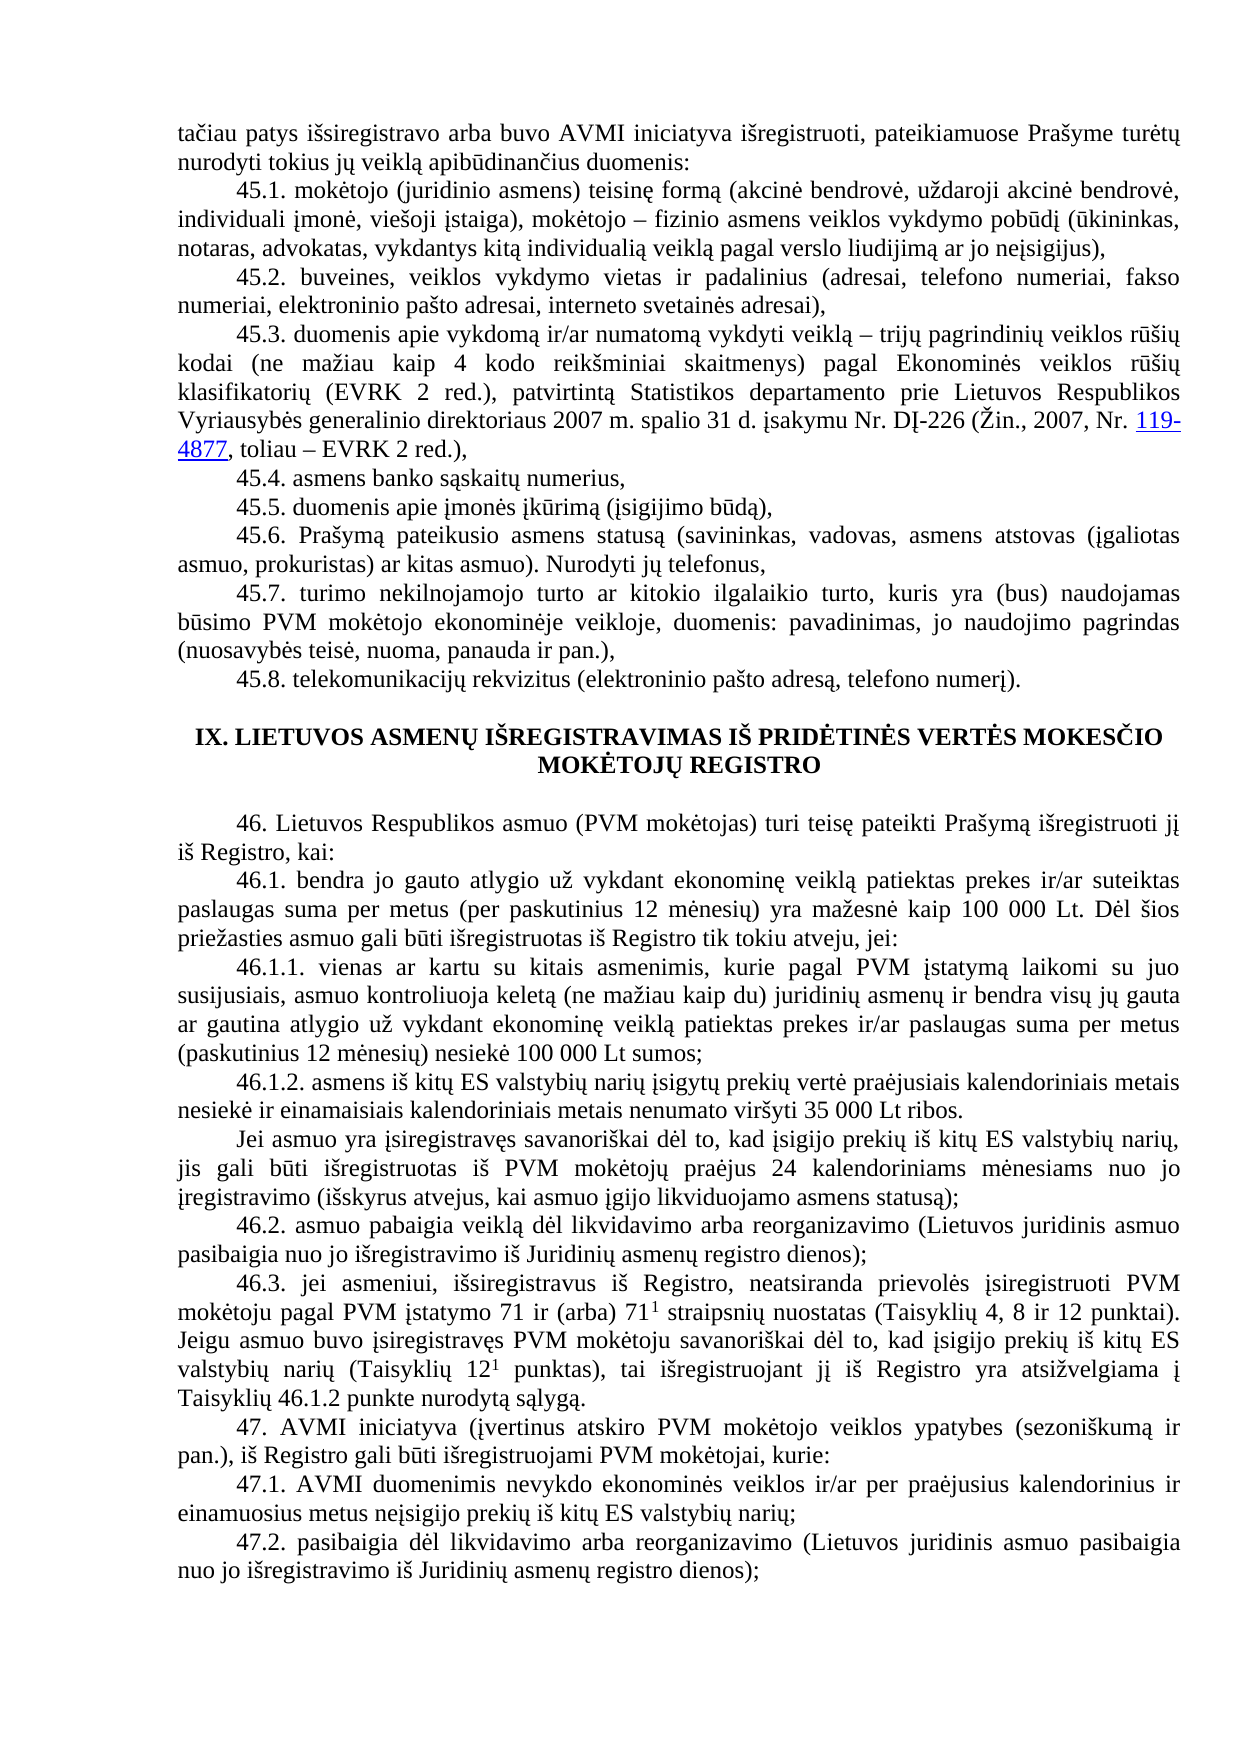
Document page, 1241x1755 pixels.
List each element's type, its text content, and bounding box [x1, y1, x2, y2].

text 45.8. telekomunikacijų rekvizitus (elektroninio pašto adresą, telefono numerį). [177, 664, 1181, 693]
text 45.5. duomenis apie įmonės įkūrimą (įsigijimo būdą), [177, 492, 1181, 521]
text 46. Lietuvos Respublikos asmuo (PVM mokėtojas) turi teisę pateikti Prašymą išregistruoti jį iš Registro, kai: [177, 808, 1181, 866]
text 46.2. asmuo pabaigia veiklą dėl likvidavimo arba reorganizavimo (Lietuvos juridinis asmuo pasibaigia nuo jo išregistravimo iš Juridinių asmenų registro dienos); [177, 1211, 1181, 1268]
text 47.2. pasibaigia dėl likvidavimo arba reorganizavimo (Lietuvos juridinis asmuo pasibaigia nuo jo išregistravimo iš Juridinių asmenų registro dienos); [177, 1527, 1181, 1584]
text 46.1. bendra jo gauto atlygio už vykdant ekonominę veiklą patiektas prekes ir/ar suteiktas paslaugas suma per metus (per paskutinius 12 mėnesių) yra mažesnė kaip 100 000 Lt. Dėl šios priežasties asmuo gali būti išregistruotas iš Registro tik tokiu atveju, jei: [177, 866, 1181, 952]
text 45.1. mokėtojo (juridinio asmens) teisinę formą (akcinė bendrovė, uždaroji akcinė bendrovė, individuali įmonė, viešoji įstaiga), mokėtojo – fizinio asmens veiklos vykdymo pobūdį (ūkininkas, notaras, advokatas, vykdantys kitą individualią veiklą pagal verslo liudijimą ar jo neįsigijus), [177, 176, 1181, 262]
text 45.7. turimo nekilnojamojo turto ar kitokio ilgalaikio turto, kuris yra (bus) naudojamas būsimo PVM mokėtojo ekonominėje veikloje, duomenis: pavadinimas, jo naudojimo pagrindas (nuosavybės teisė, nuoma, panauda ir pan.), [177, 578, 1181, 664]
text 47.1. AVMI duomenimis nevykdo ekonominės veiklos ir/ar per praėjusius kalendorinius ir einamuosius metus neįsigijo prekių iš kitų ES valstybių narių; [177, 1469, 1181, 1527]
text 47. AVMI iniciatyva (įvertinus atskiro PVM mokėtojo veiklos ypatybes (sezoniškumą ir pan.), iš Registro gali būti išregistruojami PVM mokėtojai, kurie: [177, 1412, 1181, 1469]
text 45.6. Prašymą pateikusio asmens statusą (savininkas, vadovas, asmens atstovas (įgaliotas asmuo, prokuristas) ar kitas asmuo). Nurodyti jų telefonus, [177, 521, 1181, 578]
text 45.2. buveines, veiklos vykdymo vietas ir padalinius (adresai, telefono numeriai, fakso numeriai, elektroninio pašto adresai, interneto svetainės adresai), [177, 262, 1181, 319]
text 46.3. jei asmeniui, išsiregistravus iš Registro, neatsiranda prievolės įsiregistruoti PVM mokėtoju pagal PVM įstatymo 71 ir (arba) 711 straipsnių nuostatas (Taisyklių 4, 8 ir 12 punktai). Jeigu asmuo buvo įsiregistravęs PVM mokėtoju savanoriškai dėl to, kad įsigijo prekių iš kitų ES valstybių narių (Taisyklių 121 punktas), tai išregistruojant jį iš Registro yra atsižvelgiama į Taisyklių 46.1.2 punkte nurodytą sąlygą. [177, 1268, 1181, 1412]
text 45.4. asmens banko sąskaitų numerius, [177, 463, 1181, 492]
text 45.3. duomenis apie vykdomą ir/ar numatomą vykdyti veiklą – trijų pagrindinių veiklos rūšių kodai (ne mažiau kaip 4 kodo reikšminiai skaitmenys) pagal Ekonominės veiklos rūšių klasifikatorių (EVRK 2 red.), patvirtintą Statistikos departamento prie Lietuvos Respublikos Vyriausybės generalinio direktoriaus 2007 m. spalio 31 d. įsakymu Nr. DĮ-226 (Žin., 2007, Nr. 119-4877, toliau – EVRK 2 red.), [177, 319, 1181, 463]
text Jei asmuo yra įsiregistravęs savanoriškai dėl to, kad įsigijo prekių iš kitų ES valstybių narių, jis gali būti išregistruotas iš PVM mokėtojų praėjus 24 kalendoriniams mėnesiams nuo jo įregistravimo (išskyrus atvejus, kai asmuo įgijo likviduojamo asmens statusą); [177, 1124, 1181, 1211]
text 46.1.1. vienas ar kartu su kitais asmenimis, kurie pagal PVM įstatymą laikomi su juo susijusiais, asmuo kontroliuoja keletą (ne mažiau kaip du) juridinių asmenų ir bendra visų jų gauta ar gautina atlygio už vykdant ekonominę veiklą patiektas prekes ir/ar paslaugas suma per metus (paskutinius 12 mėnesių) nesiekė 100 000 Lt sumos; [177, 952, 1181, 1067]
text IX. LIETUVOS ASMENŲ IŠREGISTRAVIMAS IŠ PRIDĖTINĖS VERTĖS MOKESČIO MOKĖTOJŲ REGISTRO [177, 722, 1181, 779]
text 46.1.2. asmens iš kitų ES valstybių narių įsigytų prekių vertė praėjusiais kalendoriniais metais nesiekė ir einamaisiais kalendoriniais metais nenumato viršyti 35 000 Lt ribos. [177, 1067, 1181, 1124]
text tačiau patys išsiregistravo arba buvo AVMI iniciatyva išregistruoti, pateikiamuose Prašyme turėtų nurodyti tokius jų veiklą apibūdinančius duomenis: [177, 118, 1181, 176]
